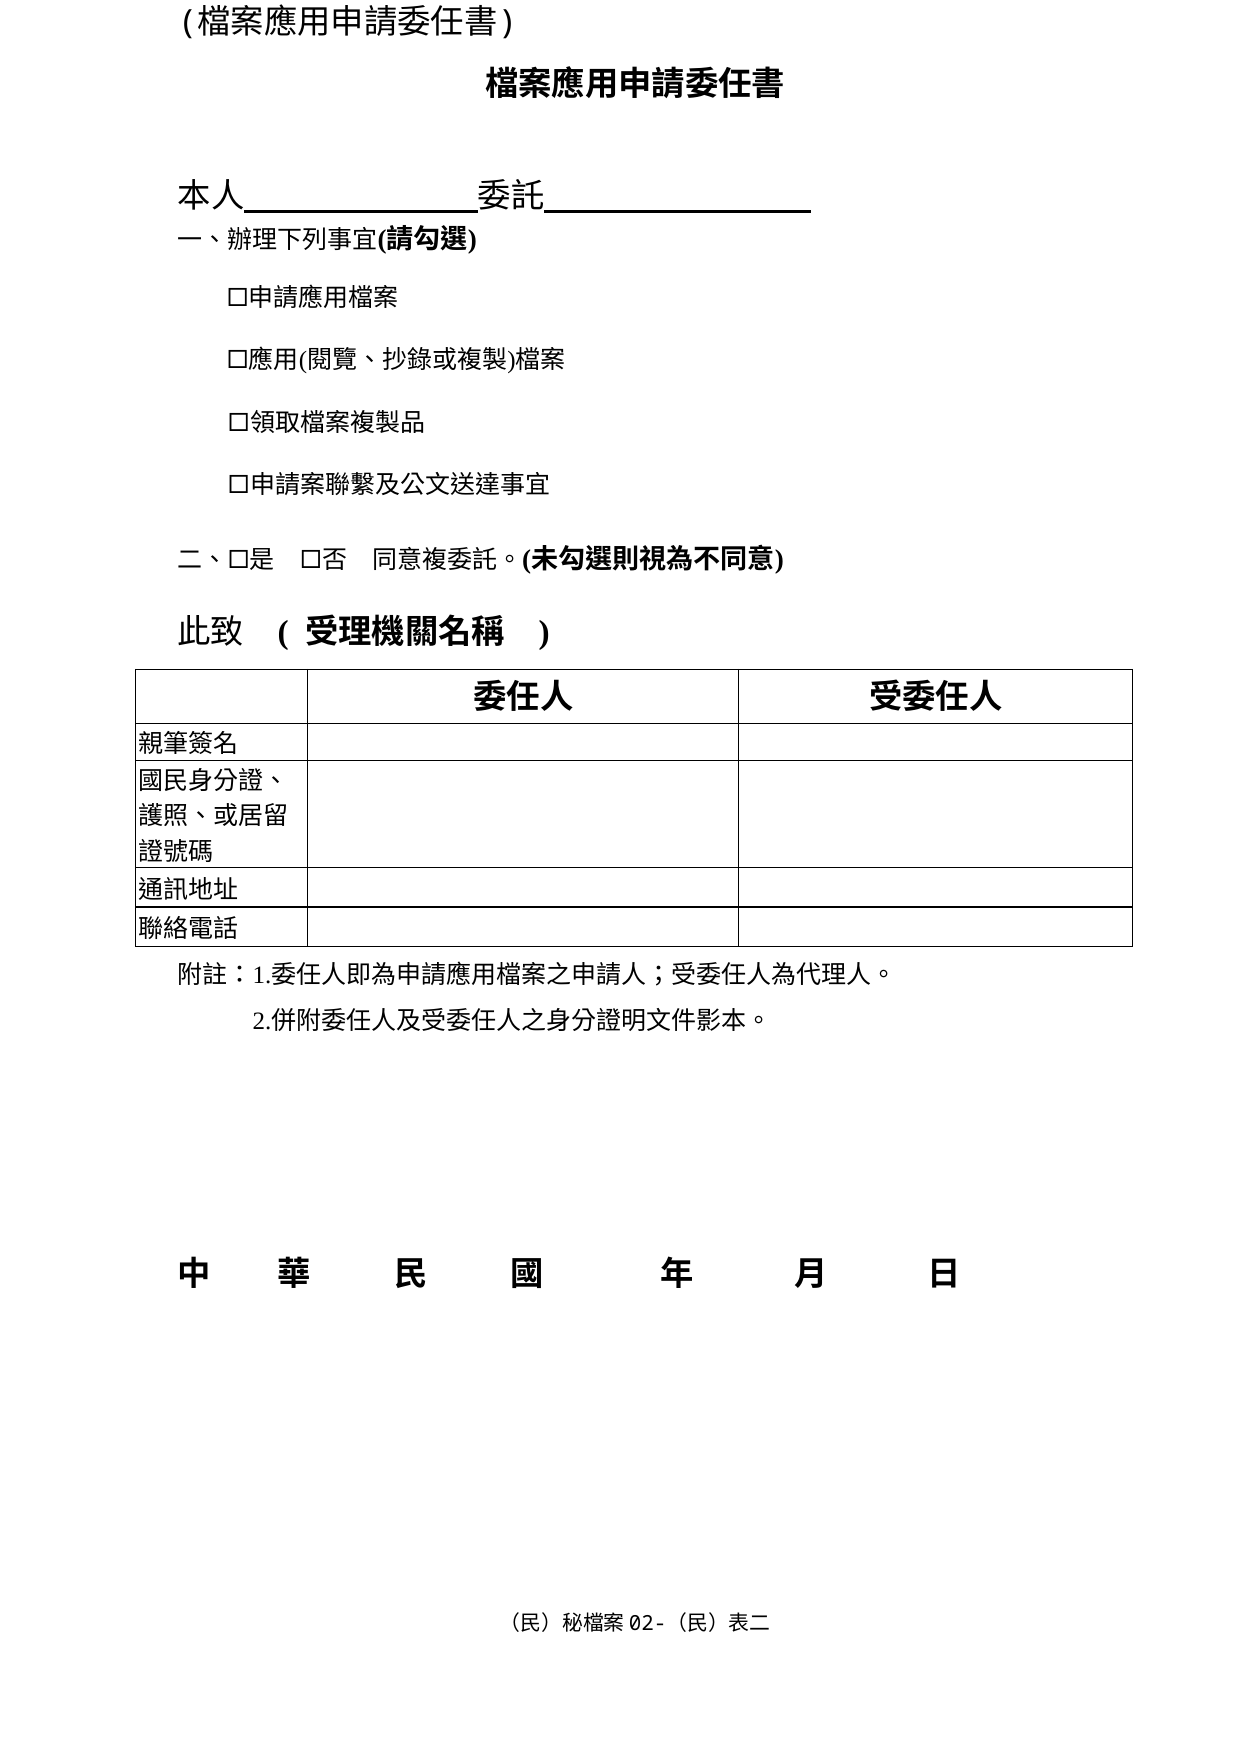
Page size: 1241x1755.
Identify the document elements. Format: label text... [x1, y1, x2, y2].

table_cell [739, 724, 1132, 760]
text 一、辦理下列事宜(請勾選) [177, 217, 1093, 256]
text 應用(閱覽、抄錄或複製)檔案 [206, 319, 1093, 381]
table_header 受委任人 [739, 670, 1132, 722]
table_cell [308, 724, 738, 760]
table_cell [739, 908, 1132, 946]
table_cell [308, 868, 738, 906]
text 檔案應用申請委任書 [177, 54, 1093, 106]
table_cell [739, 868, 1132, 906]
text 二、是 否 同意複委託。(未勾選則視為不同意) [177, 519, 1093, 581]
text 2.併附委任人及受委任人之身分證明文件影本。 [177, 993, 1093, 1038]
text 此致 ( 受理機關名稱 ) [177, 594, 1093, 656]
table_cell [739, 761, 1132, 867]
text 中 華 民 國 年 月 日 [177, 1247, 1093, 1295]
table_header [136, 670, 307, 722]
table_cell 親筆簽名 [136, 724, 307, 760]
table_cell 國民身分證、護照、或居留證號碼 [136, 761, 307, 867]
table_cell [308, 908, 738, 946]
text 本人 委託 [177, 169, 1093, 217]
table_cell [308, 761, 738, 867]
text (檔案應用申請委任書) [177, 0, 1093, 42]
text 申請案聯繫及公文送達事宜 [177, 444, 1093, 506]
text 申請應用檔案 [206, 256, 1093, 319]
table_cell 聯絡電話 [136, 908, 307, 946]
table_cell 通訊地址 [136, 868, 307, 906]
text 附註：1.委任人即為申請應用檔案之申請人；受委任人為代理人。 [177, 947, 1093, 993]
table_header 委任人 [308, 670, 738, 722]
text 領取檔案複製品 [177, 381, 1093, 444]
